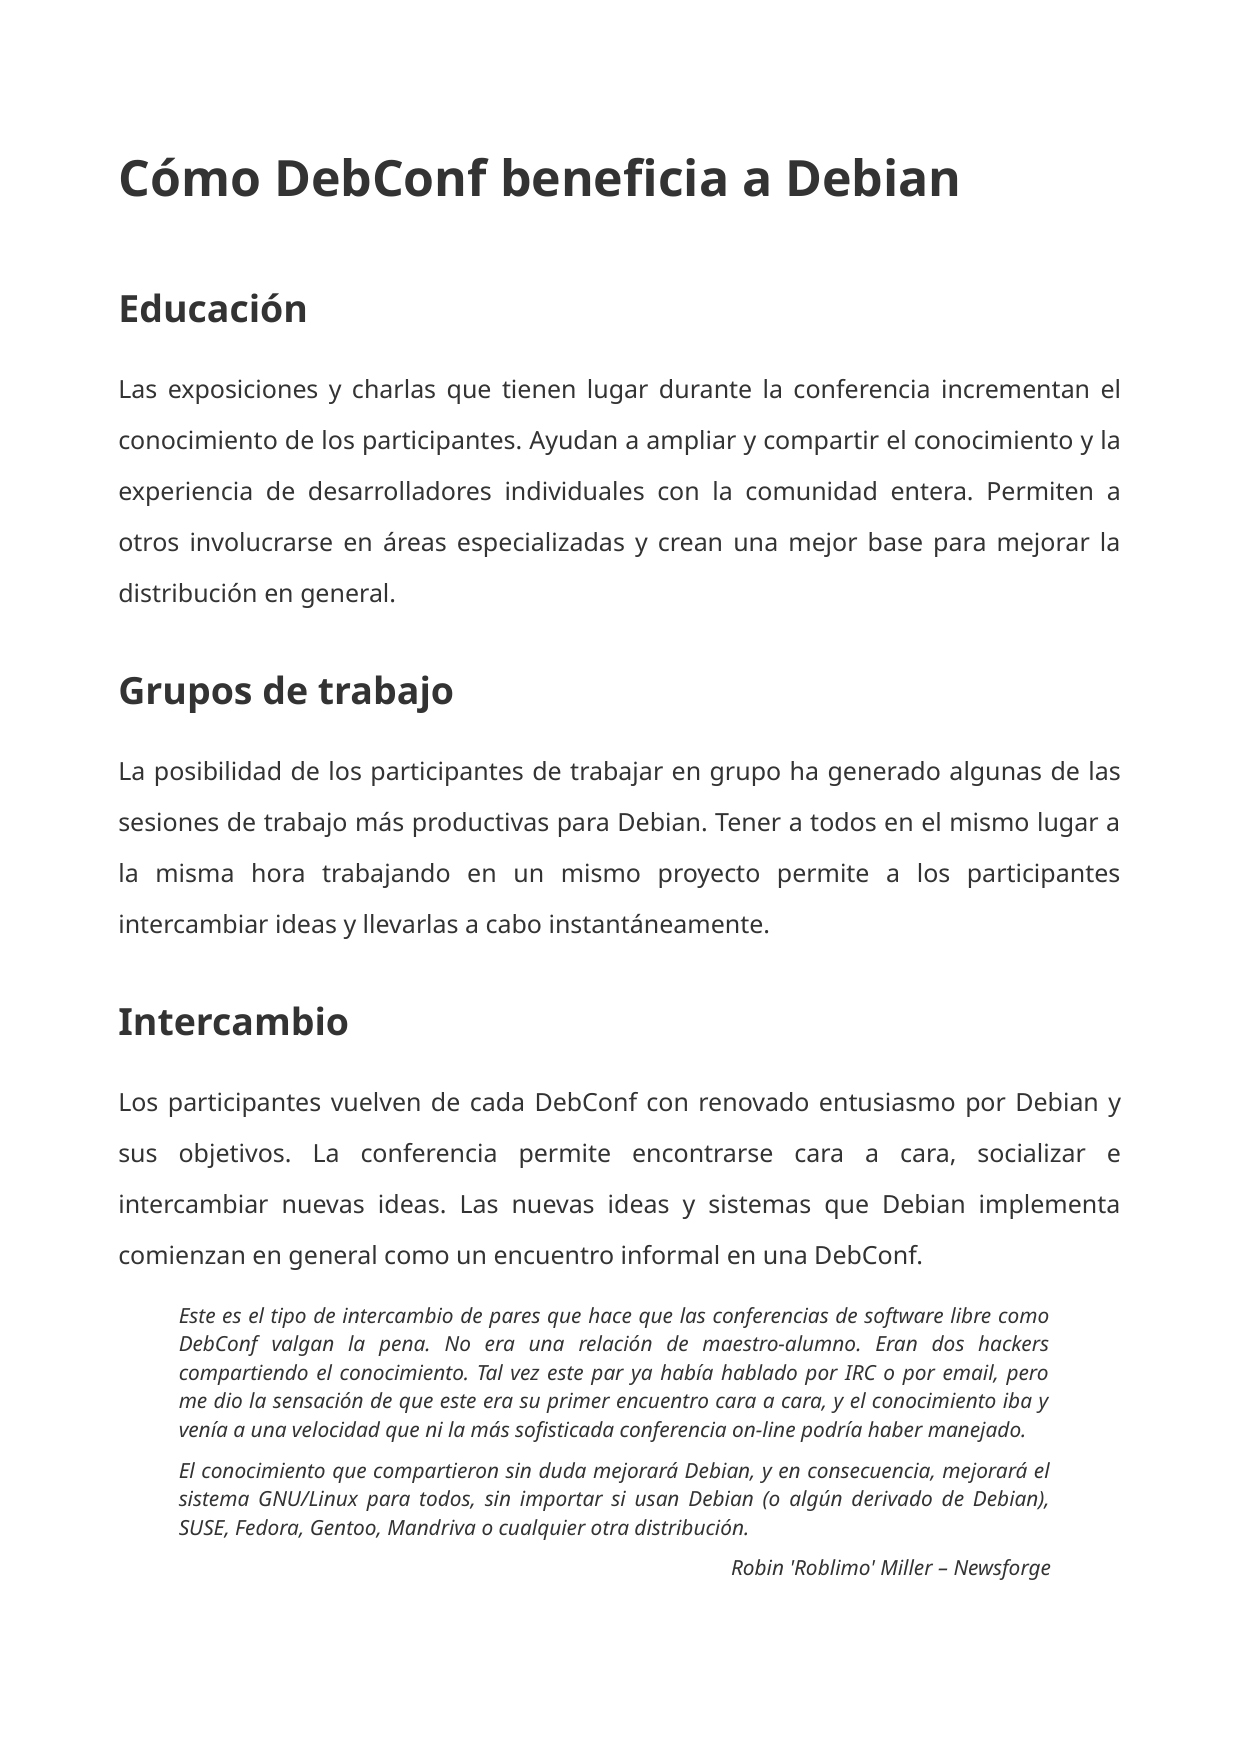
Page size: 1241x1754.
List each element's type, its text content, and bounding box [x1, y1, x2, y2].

text El conocimiento que compartieron sin duda mejorará Debian, y en consecuencia, mejorará el sistema GNU/Linux para todos, sin importar si usan Debian (o algún derivado de Debian), SUSE, Fedora, Gentoo, Mandriva o cualquier otra distribución. [178, 1456, 1053, 1541]
text Robin 'Roblimo' Miller – Newsforge [178, 1553, 1053, 1582]
text Los participantes vuelven de cada DebConf con renovado entusiasmo por Debian y sus objetivos. La conferencia permite encontrarse cara a cara, socializar e intercambiar nuevas ideas. Las nuevas ideas y sistemas que Debian implementa comienzan en general como un encuentro informal en una DebConf. [118, 1084, 1122, 1272]
subtitle Intercambio [118, 995, 1122, 1046]
text Las exposiciones y charlas que tienen lugar durante la conferencia incrementan el conocimiento de los participantes. Ayudan a ampliar y compartir el conocimiento y la experiencia de desarrolladores individuales con la comunidad entera. Permiten a otros involucrarse en áreas especializadas y crean una mejor base para mejorar la distribución en general. [118, 372, 1122, 610]
subtitle Educación [118, 283, 1122, 334]
text Este es el tipo de intercambio de pares que hace que las conferencias de software libre como DebConf valgan la pena. No era una relación de maestro-alumno. Eran dos hackers compartiendo el conocimiento. Tal vez este par ya había hablado por IRC o por email, pero me dio la sensación de que este era su primer encuentro cara a cara, y el conocimiento iba y venía a una velocidad que ni la más sofisticada conferencia on-line podría haber manejado. [178, 1301, 1053, 1443]
text La posibilidad de los participantes de trabajar en grupo ha generado algunas de las sesiones de trabajo más productivas para Debian. Tener a todos en el mismo lugar a la misma hora trabajando en un mismo proyecto permite a los participantes intercambiar ideas y llevarlas a cabo instantáneamente. [118, 754, 1122, 941]
subtitle Grupos de trabajo [118, 664, 1122, 716]
subtitle Cómo DebConf beneficia a Debian [118, 143, 1122, 211]
